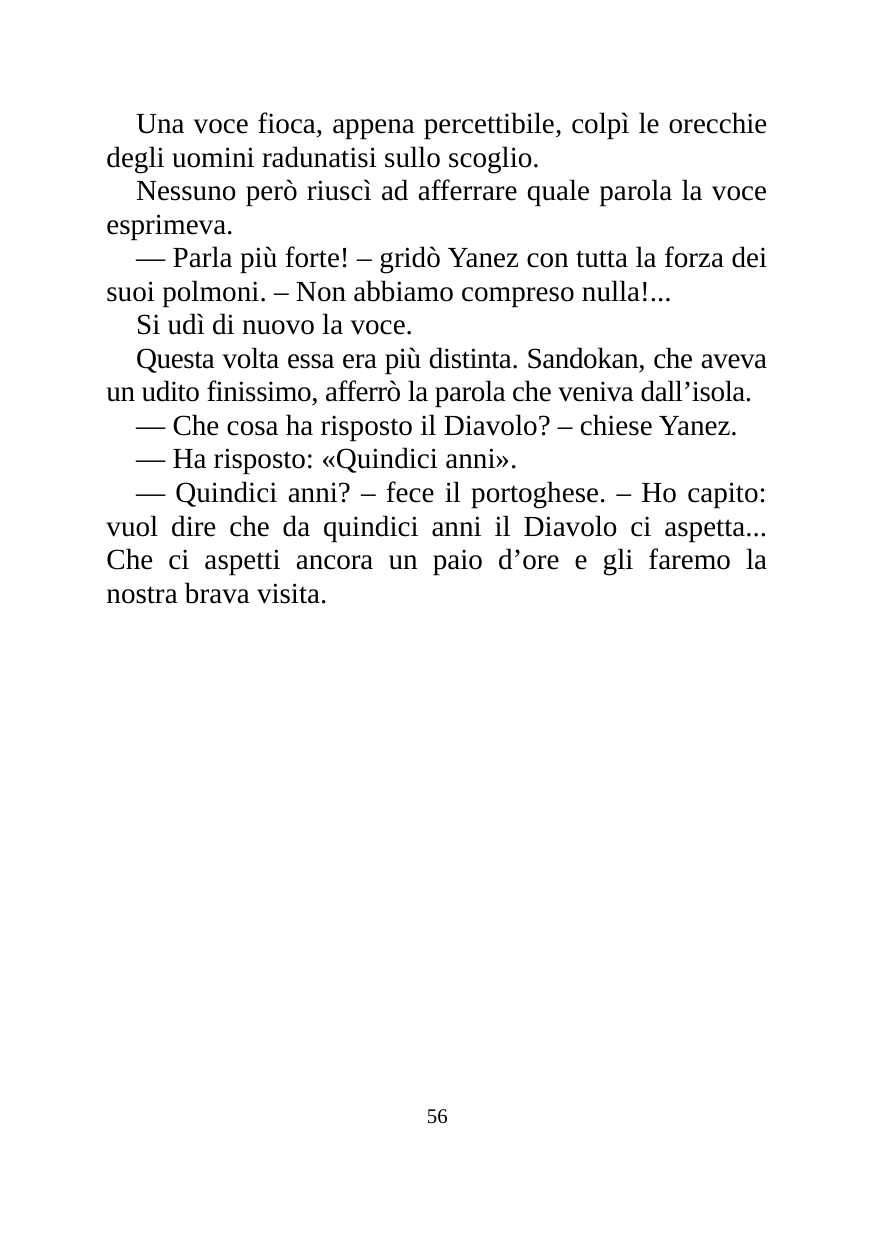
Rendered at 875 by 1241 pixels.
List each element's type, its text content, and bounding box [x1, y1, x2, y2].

text — Parla più forte! – gridò Yanez con tutta la forza dei suoi polmoni. – Non abbiamo compreso nulla!... [106, 240, 768, 307]
text — Quindici anni? – fece il portoghese. – Ho capito: vuol dire che da quindici anni il Diavolo ci aspetta... Che ci aspetti ancora un paio d’ore e gli faremo la nostra brava visita. [106, 475, 768, 609]
text Nessuno però riuscì ad afferrare quale parola la voce esprimeva. [106, 173, 768, 240]
text — Ha risposto: «Quindici anni». [106, 442, 768, 475]
text Si udì di nuovo la voce. [106, 307, 768, 341]
text — Che cosa ha risposto il Diavolo? – chiese Yanez. [106, 408, 768, 442]
text Una voce fioca, appena percettibile, colpì le orecchie degli uomini radunatisi sullo scoglio. [106, 106, 768, 173]
text Questa volta essa era più distinta. Sandokan, che aveva un udito finissimo, afferrò la parola che veniva dall’isola. [106, 341, 768, 408]
